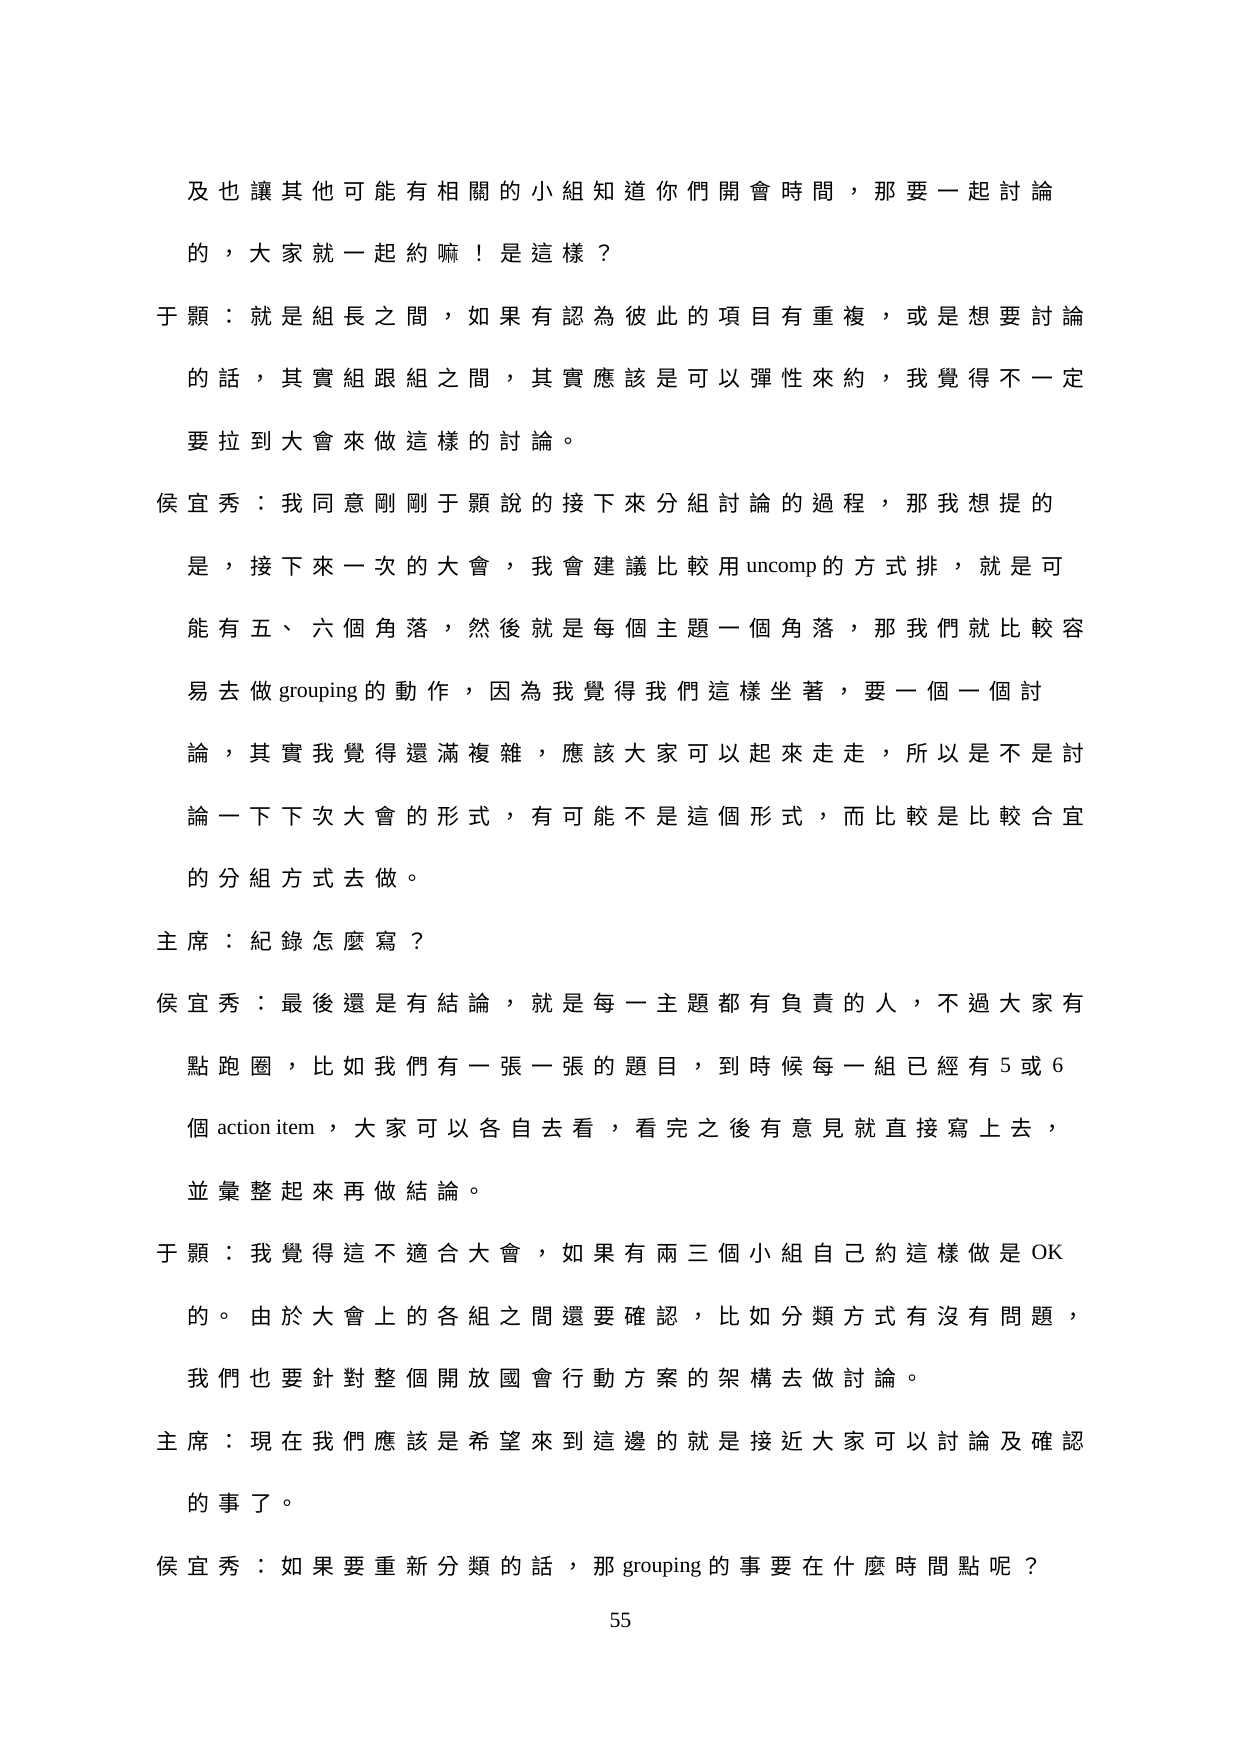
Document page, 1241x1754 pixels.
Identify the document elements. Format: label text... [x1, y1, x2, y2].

text 主席：現在我們應該是希望來到這邊的就是接近大家可以討論及確認的事了。 [151, 1408, 1089, 1533]
text 侯宜秀：最後還是有結論，就是每一主題都有負責的人，不過大家有點跑圈，比如我們有一張一張的題目，到時候每一組已經有5或6個action item，大家可以各自去看，看完之後有意見就直接寫上去，並彙整起來再做結論。 [151, 971, 1089, 1221]
text 及也讓其他可能有相關的小組知道你們開會時間，那要一起討論的，大家就一起約嘛！是這樣？ [151, 158, 1089, 283]
text 于顥：就是組長之間，如果有認為彼此的項目有重複，或是想要討論的話，其實組跟組之間，其實應該是可以彈性來約，我覺得不一定要拉到大會來做這樣的討論。 [151, 283, 1089, 471]
text 侯宜秀：我同意剛剛于顥說的接下來分組討論的過程，那我想提的是，接下來一次的大會，我會建議比較用uncomp的方式排，就是可能有五、六個角落，然後就是每個主題一個角落，那我們就比較容易去做grouping的動作，因為我覺得我們這樣坐著，要一個一個討論，其實我覺得還滿複雜，應該大家可以起來走走，所以是不是討論一下下次大會的形式，有可能不是這個形式，而比較是比較合宜的分組方式去做。 [151, 471, 1089, 908]
text 侯宜秀：如果要重新分類的話，那grouping的事要在什麼時間點呢？ [151, 1533, 1089, 1596]
text 主席：紀錄怎麼寫？ [151, 908, 1089, 971]
text 于顥：我覺得這不適合大會，如果有兩三個小組自己約這樣做是OK的。由於大會上的各組之間還要確認，比如分類方式有沒有問題，我們也要針對整個開放國會行動方案的架構去做討論。 [151, 1221, 1089, 1408]
